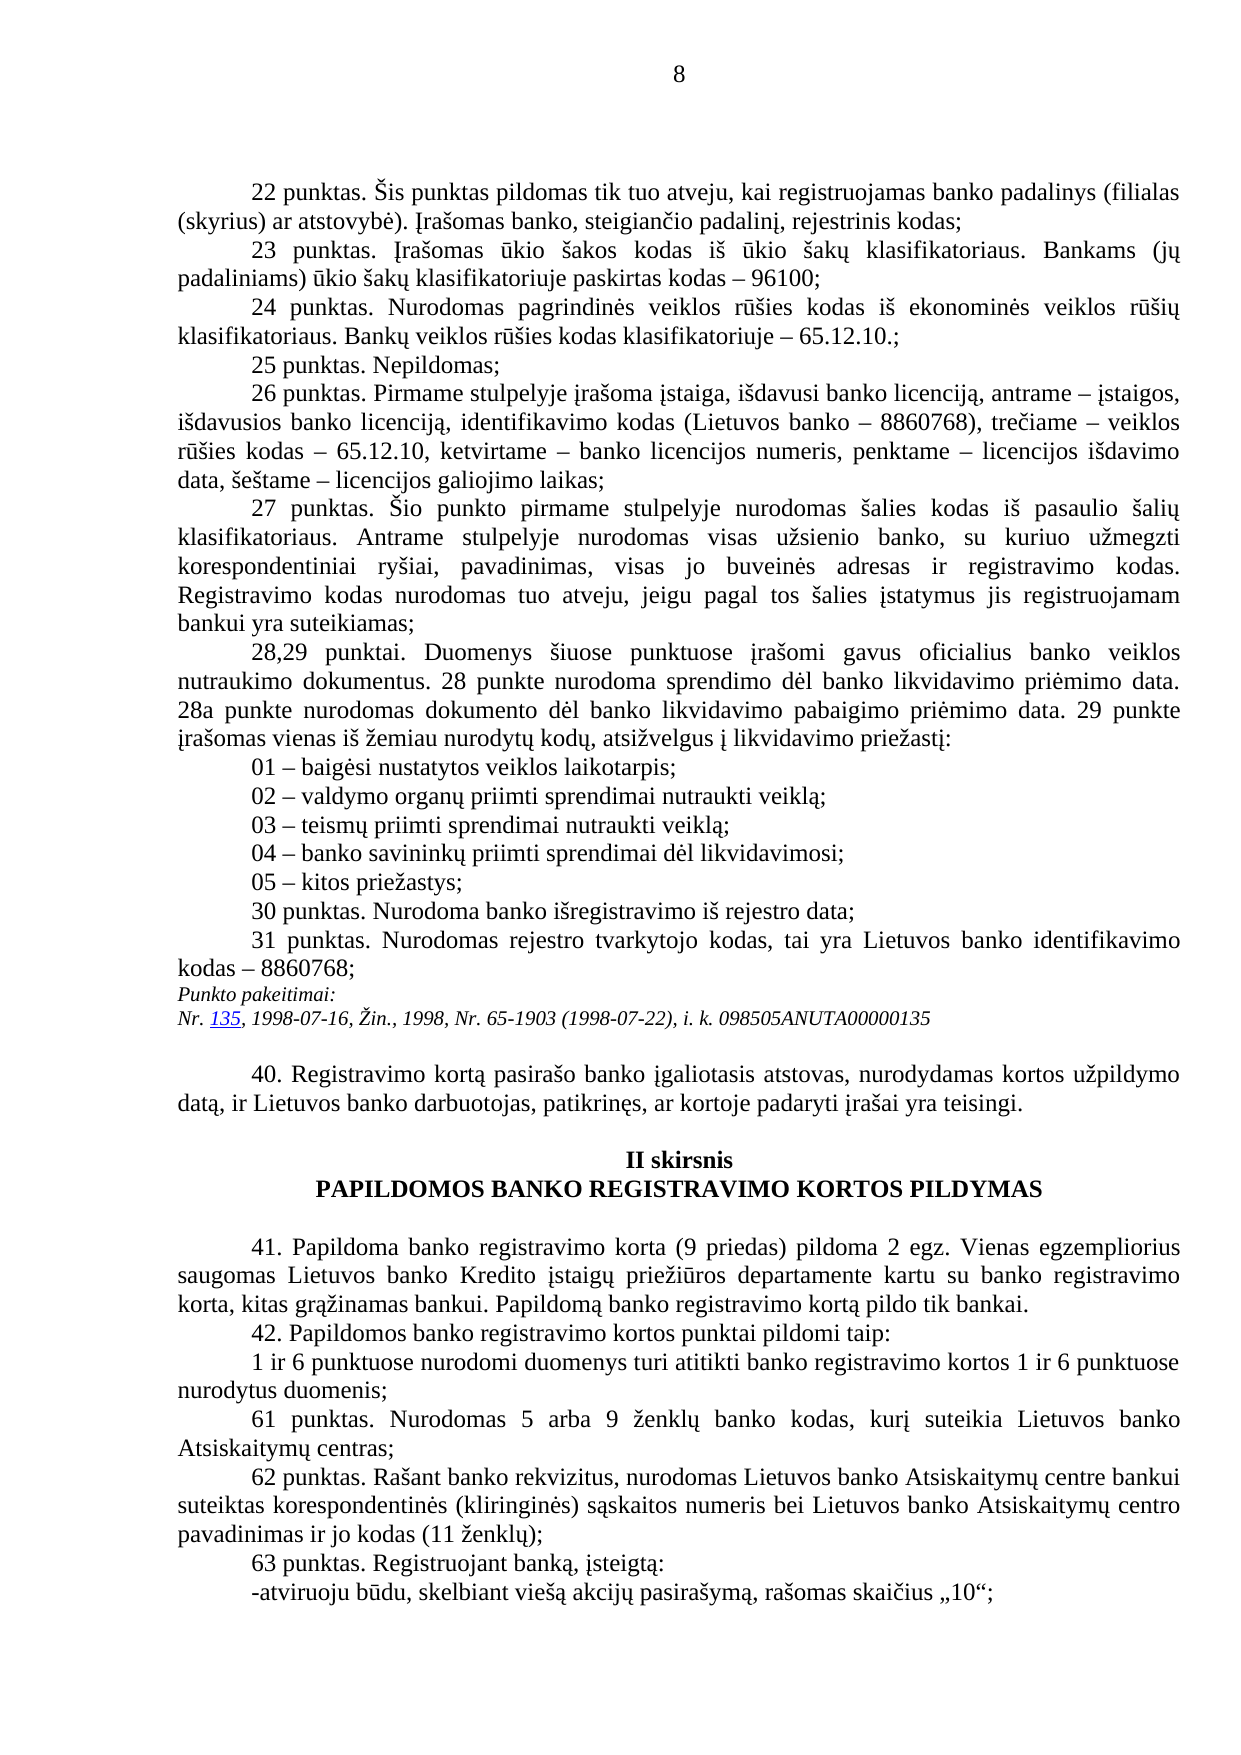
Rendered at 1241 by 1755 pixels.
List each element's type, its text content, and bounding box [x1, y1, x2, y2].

text 23 punktas. Įrašomas ūkio šakos kodas iš ūkio šakų klasifikatoriaus. Bankams (jų padaliniams) ūkio šakų klasifikatoriuje paskirtas kodas – 96100; [177, 235, 1181, 292]
text 42. Papildomos banko registravimo kortos punktai pildomi taip: [177, 1318, 1181, 1347]
text -atviruoju būdu, skelbiant viešą akcijų pasirašymą, rašomas skaičius „10“; [177, 1577, 1181, 1605]
text 26 punktas. Pirmame stulpelyje įrašoma įstaiga, išdavusi banko licenciją, antrame – įstaigos, išdavusios banko licenciją, identifikavimo kodas (Lietuvos banko – 8860768), trečiame – veiklos rūšies kodas – 65.12.10, ketvirtame – banko licencijos numeris, penktame – licencijos išdavimo data, šeštame – licencijos galiojimo laikas; [177, 378, 1181, 493]
text Nr. 135, 1998-07-16, Žin., 1998, Nr. 65-1903 (1998-07-22), i. k. 098505ANUTA00000135 [177, 1006, 1181, 1030]
text 22 punktas. Šis punktas pildomas tik tuo atveju, kai registruojamas banko padalinys (filialas (skyrius) ar atstovybė). Įrašomas banko, steigiančio padalinį, rejestrinis kodas; [177, 177, 1181, 235]
text 41. Papildoma banko registravimo korta (9 priedas) pildoma 2 egz. Vienas egzempliorius saugomas Lietuvos banko Kredito įstaigų priežiūros departamente kartu su banko registravimo korta, kitas grąžinamas bankui. Papildomą banko registravimo kortą pildo tik bankai. [177, 1232, 1181, 1318]
text II skirsnis [177, 1145, 1181, 1174]
text 30 punktas. Nurodoma banko išregistravimo iš rejestro data; [177, 896, 1181, 925]
text Punkto pakeitimai: [177, 982, 1181, 1006]
text 28,29 punktai. Duomenys šiuose punktuose įrašomi gavus oficialius banko veiklos nutraukimo dokumentus. 28 punkte nurodoma sprendimo dėl banko likvidavimo priėmimo data. 28a punkte nurodomas dokumento dėl banko likvidavimo pabaigimo priėmimo data. 29 punkte įrašomas vienas iš žemiau nurodytų kodų, atsižvelgus į likvidavimo priežastį: [177, 637, 1181, 752]
text 05 – kitos priežastys; [177, 867, 1181, 896]
text 01 – baigėsi nustatytos veiklos laikotarpis; [177, 752, 1181, 781]
text 27 punktas. Šio punkto pirmame stulpelyje nurodomas šalies kodas iš pasaulio šalių klasifikatoriaus. Antrame stulpelyje nurodomas visas užsienio banko, su kuriuo užmegzti korespondentiniai ryšiai, pavadinimas, visas jo buveinės adresas ir registravimo kodas. Registravimo kodas nurodomas tuo atveju, jeigu pagal tos šalies įstatymus jis registruojamam bankui yra suteikiamas; [177, 493, 1181, 637]
text 03 – teismų priimti sprendimai nutraukti veiklą; [177, 810, 1181, 838]
text 40. Registravimo kortą pasirašo banko įgaliotasis atstovas, nurodydamas kortos užpildymo datą, ir Lietuvos banko darbuotojas, patikrinęs, ar kortoje padaryti įrašai yra teisingi. [177, 1059, 1181, 1117]
text 24 punktas. Nurodomas pagrindinės veiklos rūšies kodas iš ekonominės veiklos rūšių klasifikatoriaus. Bankų veiklos rūšies kodas klasifikatoriuje – 65.12.10.; [177, 292, 1181, 350]
text 62 punktas. Rašant banko rekvizitus, nurodomas Lietuvos banko Atsiskaitymų centre bankui suteiktas korespondentinės (kliringinės) sąskaitos numeris bei Lietuvos banko Atsiskaitymų centro pavadinimas ir jo kodas (11 ženklų); [177, 1462, 1181, 1548]
text PAPILDOMOS BANKO REGISTRAVIMO KORTOS PILDYMAS [177, 1174, 1181, 1203]
text 31 punktas. Nurodomas rejestro tvarkytojo kodas, tai yra Lietuvos banko identifikavimo kodas – 8860768; [177, 925, 1181, 982]
text 63 punktas. Registruojant banką, įsteigtą: [177, 1548, 1181, 1577]
text 02 – valdymo organų priimti sprendimai nutraukti veiklą; [177, 781, 1181, 810]
text 04 – banko savininkų priimti sprendimai dėl likvidavimosi; [177, 838, 1181, 867]
text 1 ir 6 punktuose nurodomi duomenys turi atitikti banko registravimo kortos 1 ir 6 punktuose nurodytus duomenis; [177, 1347, 1181, 1404]
text 25 punktas. Nepildomas; [177, 350, 1181, 378]
text 61 punktas. Nurodomas 5 arba 9 ženklų banko kodas, kurį suteikia Lietuvos banko Atsiskaitymų centras; [177, 1404, 1181, 1462]
